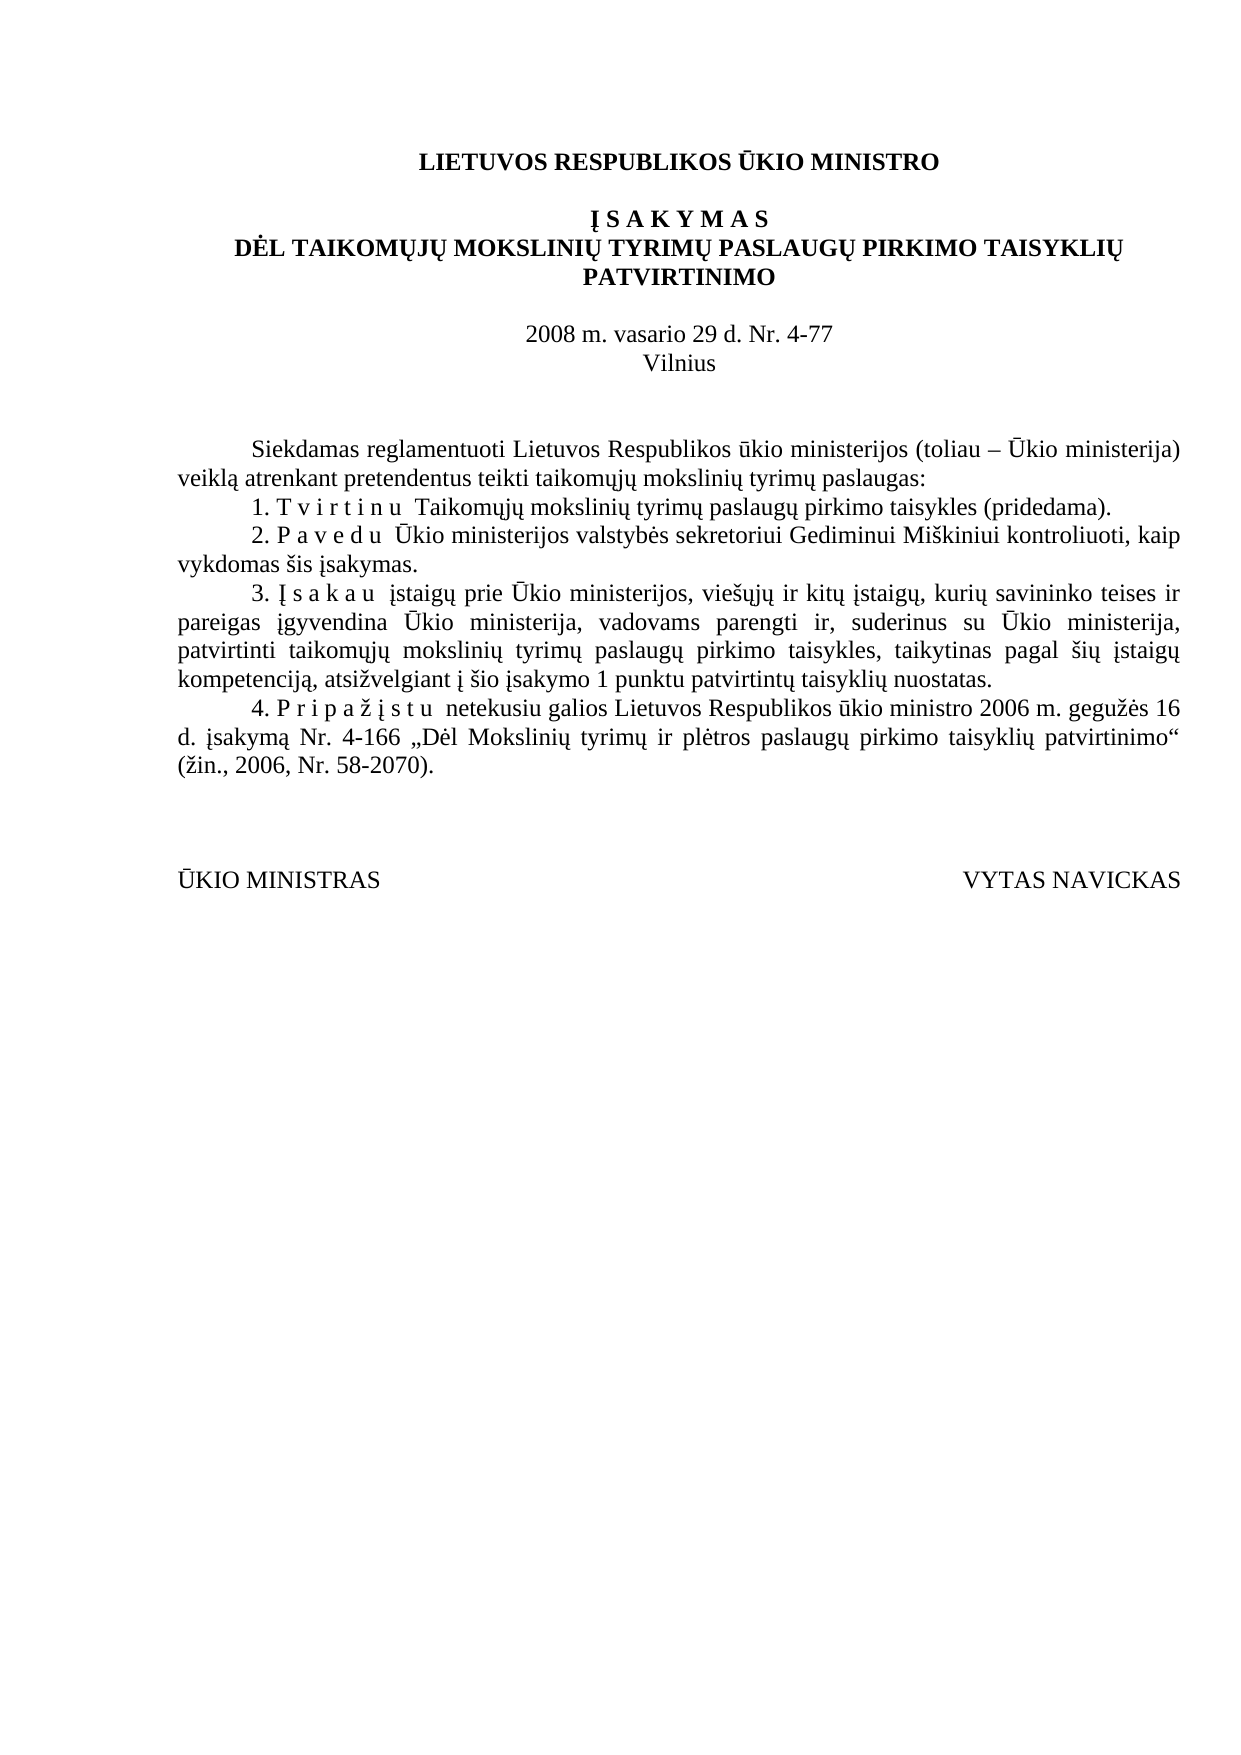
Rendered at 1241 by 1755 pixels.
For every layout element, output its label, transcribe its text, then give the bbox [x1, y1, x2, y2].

text 2. Pavedu Ūkio ministerijos valstybės sekretoriui Gediminui Miškiniui kontroliuoti, kaip vykdomas šis įsakymas. [177, 521, 1181, 578]
text 1. Tvirtinu Taikomųjų mokslinių tyrimų paslaugų pirkimo taisykles (pridedama). [177, 492, 1181, 521]
text ĮSAKYMAS [177, 204, 1181, 233]
text Siekdamas reglamentuoti Lietuvos Respublikos ūkio ministerijos (toliau – Ūkio ministerija) veiklą atrenkant pretendentus teikti taikomųjų mokslinių tyrimų paslaugas: [177, 434, 1181, 492]
text 2008 m. vasario 29 d. Nr. 4-77 [177, 319, 1181, 348]
text Vilnius [177, 348, 1181, 377]
text ŪKIO MINISTRAS VYTAS NAVICKAS [177, 866, 1181, 894]
text DĖL TAIKOMŲJŲ MOKSLINIŲ TYRIMŲ PASLAUGŲ PIRKIMO TAISYKLIŲ PATVIRTINIMO [177, 233, 1181, 291]
text LIETUVOS RESPUBLIKOS ŪKIO MINISTRO [177, 147, 1181, 176]
text 4. Pripažįstu netekusiu galios Lietuvos Respublikos ūkio ministro 2006 m. gegužės 16 d. įsakymą Nr. 4-166 „Dėl Mokslinių tyrimų ir plėtros paslaugų pirkimo taisyklių patvirtinimo“ (žin., 2006, Nr. 58-2070). [177, 693, 1181, 779]
text 3. Įsakau įstaigų prie Ūkio ministerijos, viešųjų ir kitų įstaigų, kurių savininko teises ir pareigas įgyvendina Ūkio ministerija, vadovams parengti ir, suderinus su Ūkio ministerija, patvirtinti taikomųjų mokslinių tyrimų paslaugų pirkimo taisykles, taikytinas pagal šių įstaigų kompetenciją, atsižvelgiant į šio įsakymo 1 punktu patvirtintų taisyklių nuostatas. [177, 578, 1181, 693]
